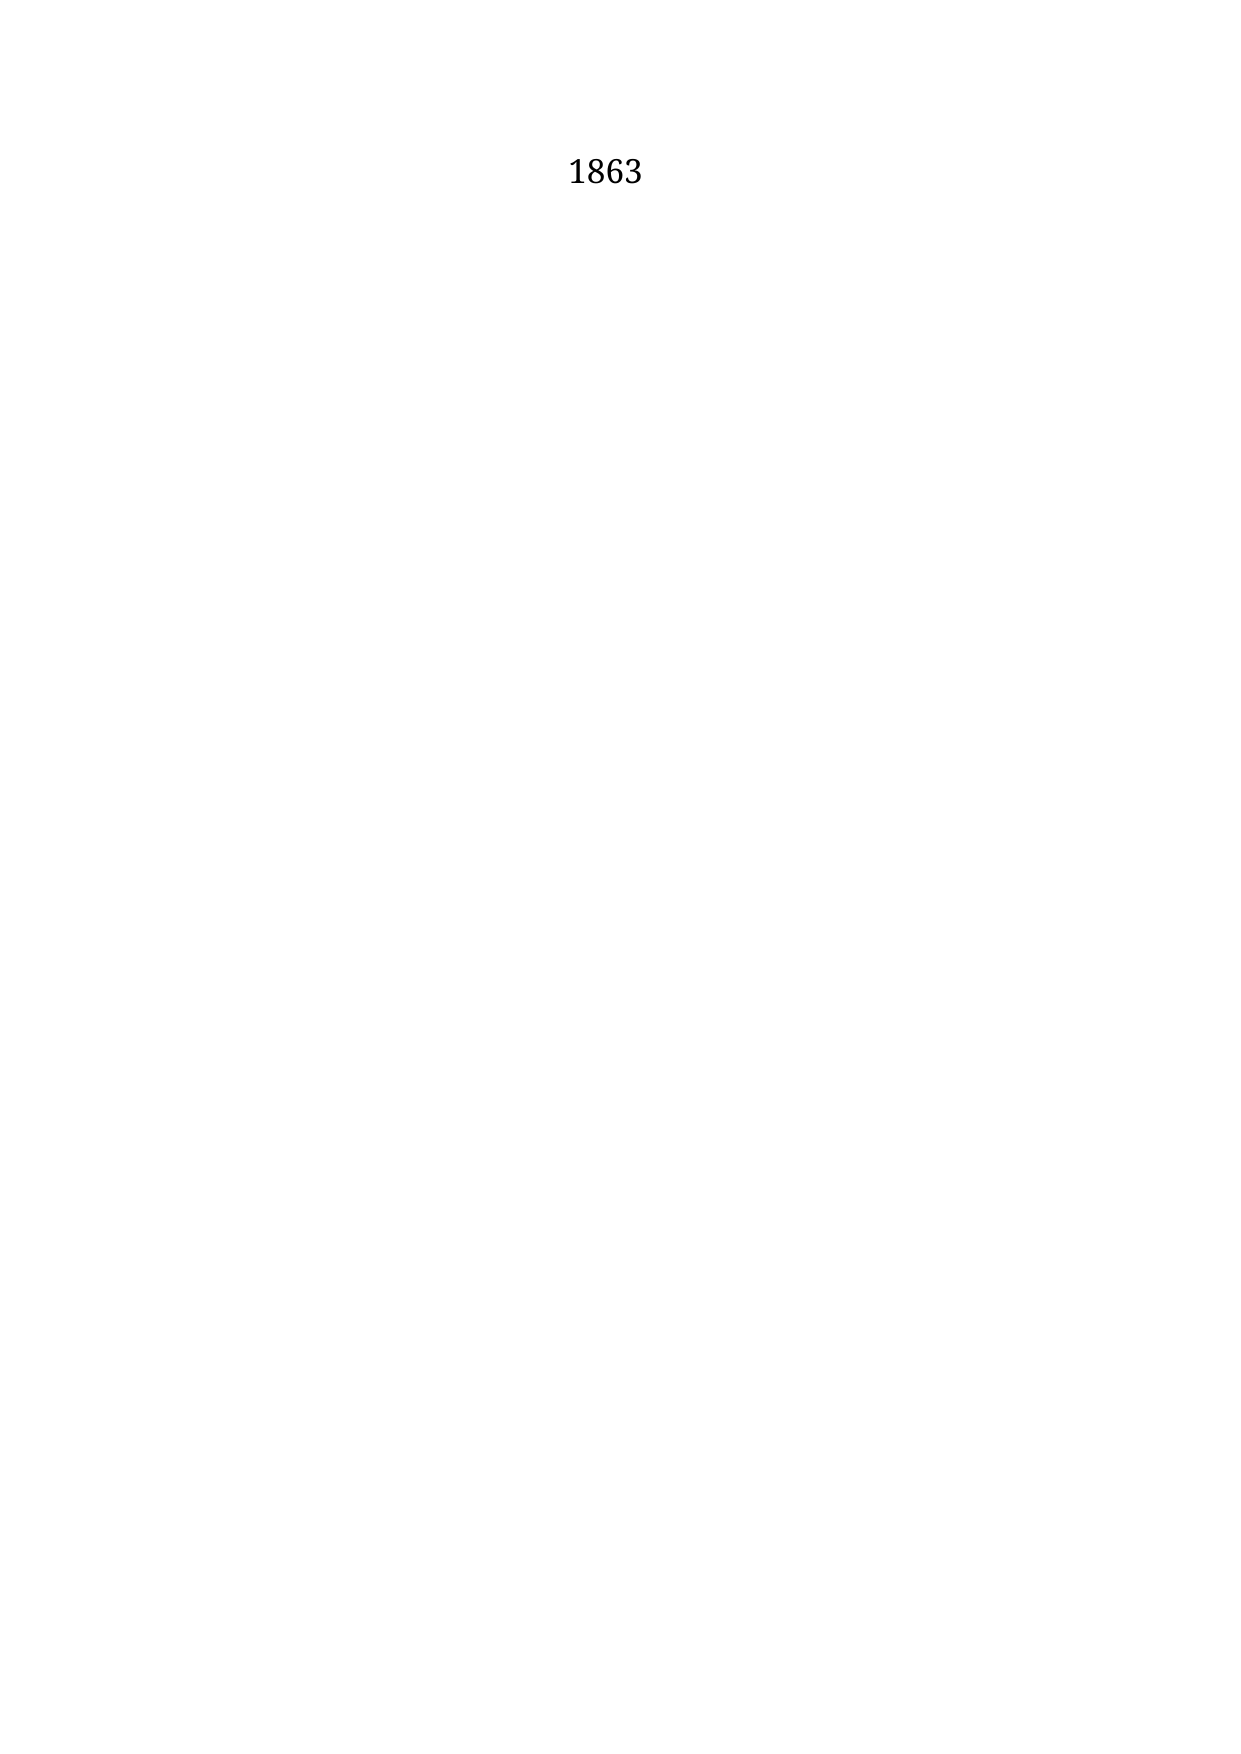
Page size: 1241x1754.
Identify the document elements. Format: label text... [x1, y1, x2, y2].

text 1863 [148, 148, 1063, 193]
